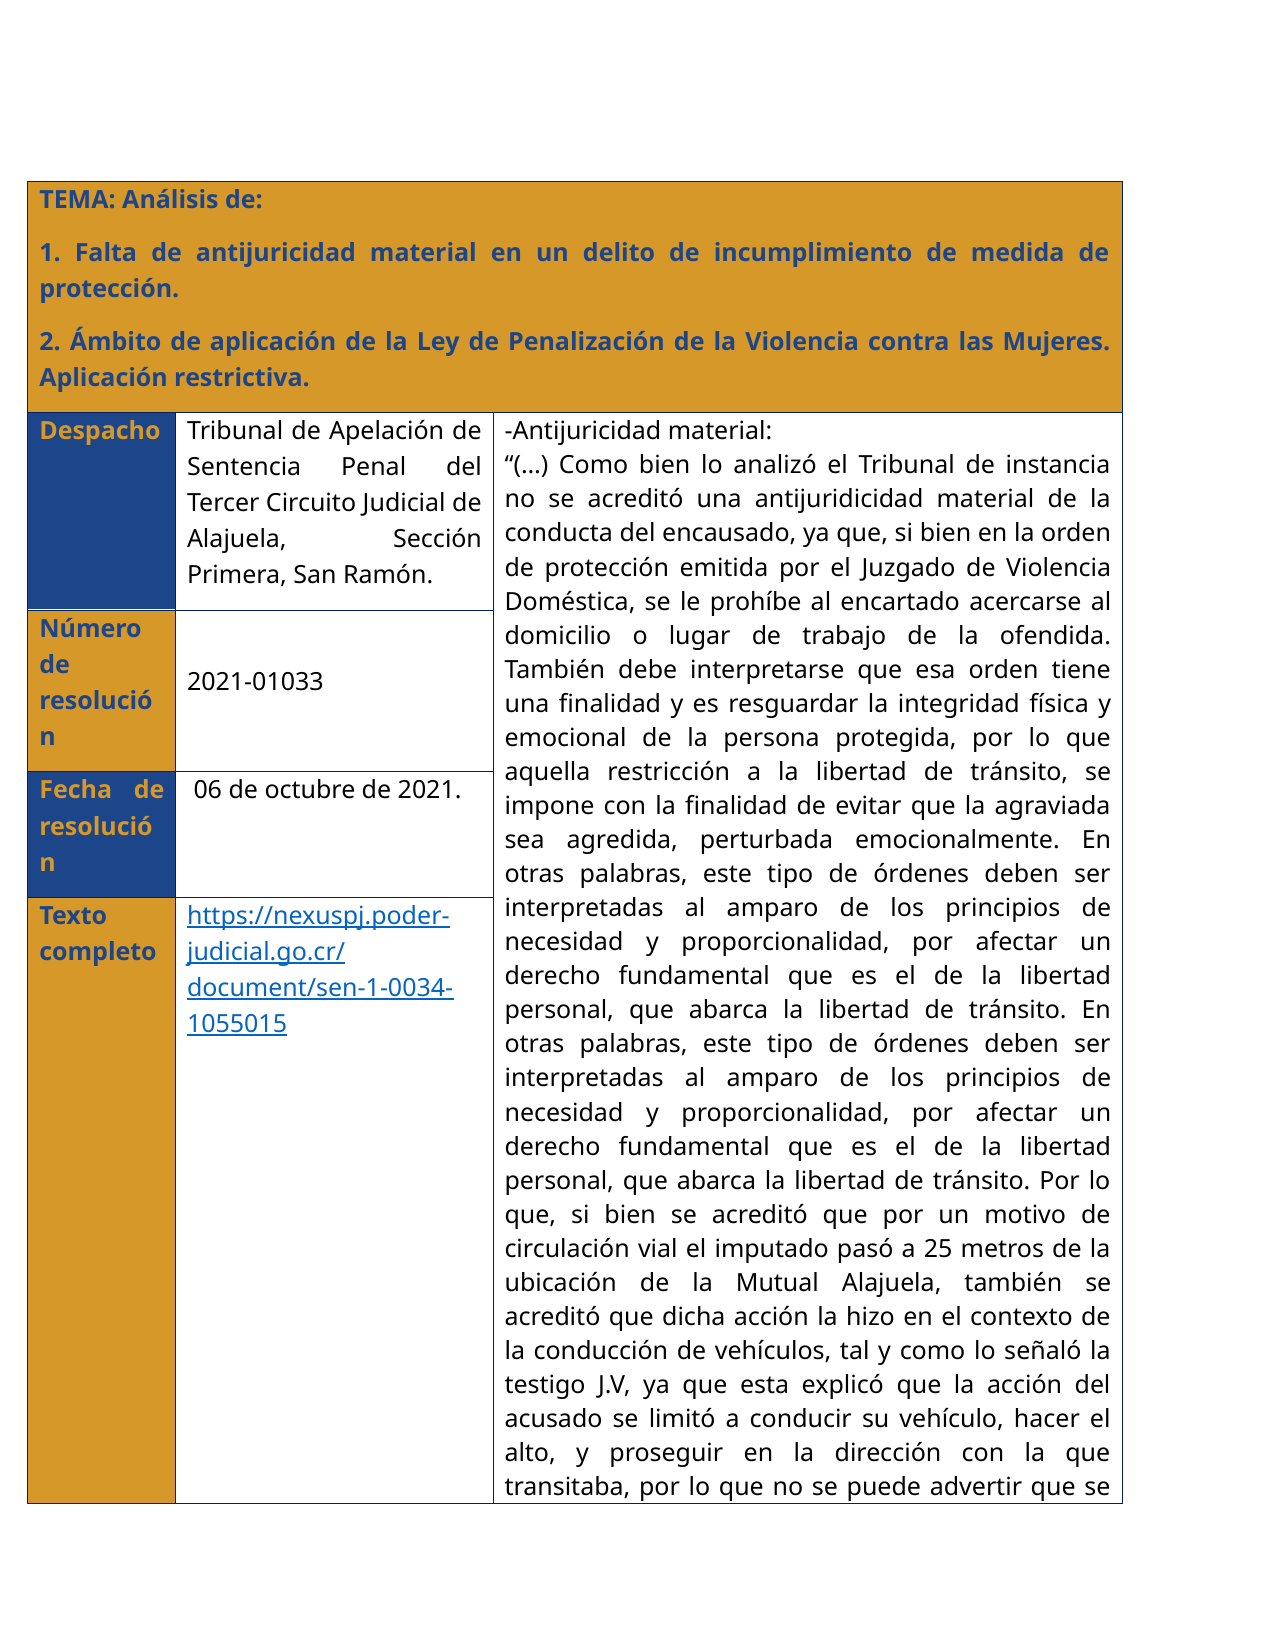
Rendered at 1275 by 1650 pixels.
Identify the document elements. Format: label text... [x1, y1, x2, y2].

table_cell Tribunal de Apelación de Sentencia Penal del Tercer Circuito Judicial de Alajuela, Sección Primera, San Ramón. [176, 413, 493, 609]
table_cell https://nexuspj.poder-judicial.go.cr/document/sen-1-0034-1055015 [176, 898, 493, 1503]
table_cell -Antijuricidad material: “(…) Como bien lo analizó el Tribunal de instancia no se acreditó una antijuridicidad material de la conducta del encausado, ya que, si bien en la orden de protección emitida por el Juzgado de Violencia Doméstica, se le prohíbe al encartado acercarse al domicilio o lugar de trabajo de la ofendida. También debe interpretarse que esa orden tiene una finalidad y es resguardar la integridad física y emocional de la persona protegida, por lo que aquella restricción a la libertad de tránsito, se impone con la finalidad de evitar que la agraviada sea agredida, perturbada emocionalmente. En otras palabras, este tipo de órdenes deben ser interpretadas al amparo de los principios de necesidad y proporcionalidad, por afectar un derecho fundamental que es el de la libertad personal, que abarca la libertad de tránsito. En otras palabras, este tipo de órdenes deben ser interpretadas al amparo de los principios de necesidad y proporcionalidad, por afectar un derecho fundamental que es el de la libertad personal, que abarca la libertad de tránsito. Por lo que, si bien se acreditó que por un motivo de circulación vial el imputado pasó a 25 metros de la ubicación de la Mutual Alajuela, también se acreditó que dicha acción la hizo en el contexto de la conducción de vehículos, tal y como lo señaló la testigo J.V, ya que esta explicó que la acción del acusado se limitó a conducir su vehículo, hacer el alto, y proseguir en la dirección con la que transitaba, por lo que no se puede advertir que se [494, 413, 1122, 1503]
table_cell Número de resolución [28, 611, 175, 771]
table_header TEMA: Análisis de: 1. Falta de antijuricidad material en un delito de incumplimiento de medida de protección. 2. Ámbito de aplicación de la Ley de Penalización de la Violencia contra las Mujeres. Aplicación restrictiva. [28, 182, 1122, 412]
table_cell 2021-01033 [176, 611, 493, 771]
table_cell Fecha de resolución [28, 772, 175, 897]
table_cell 06 de octubre de 2021. [176, 772, 493, 897]
table_cell Texto completo [28, 898, 175, 1503]
table_cell Despacho [28, 413, 175, 609]
